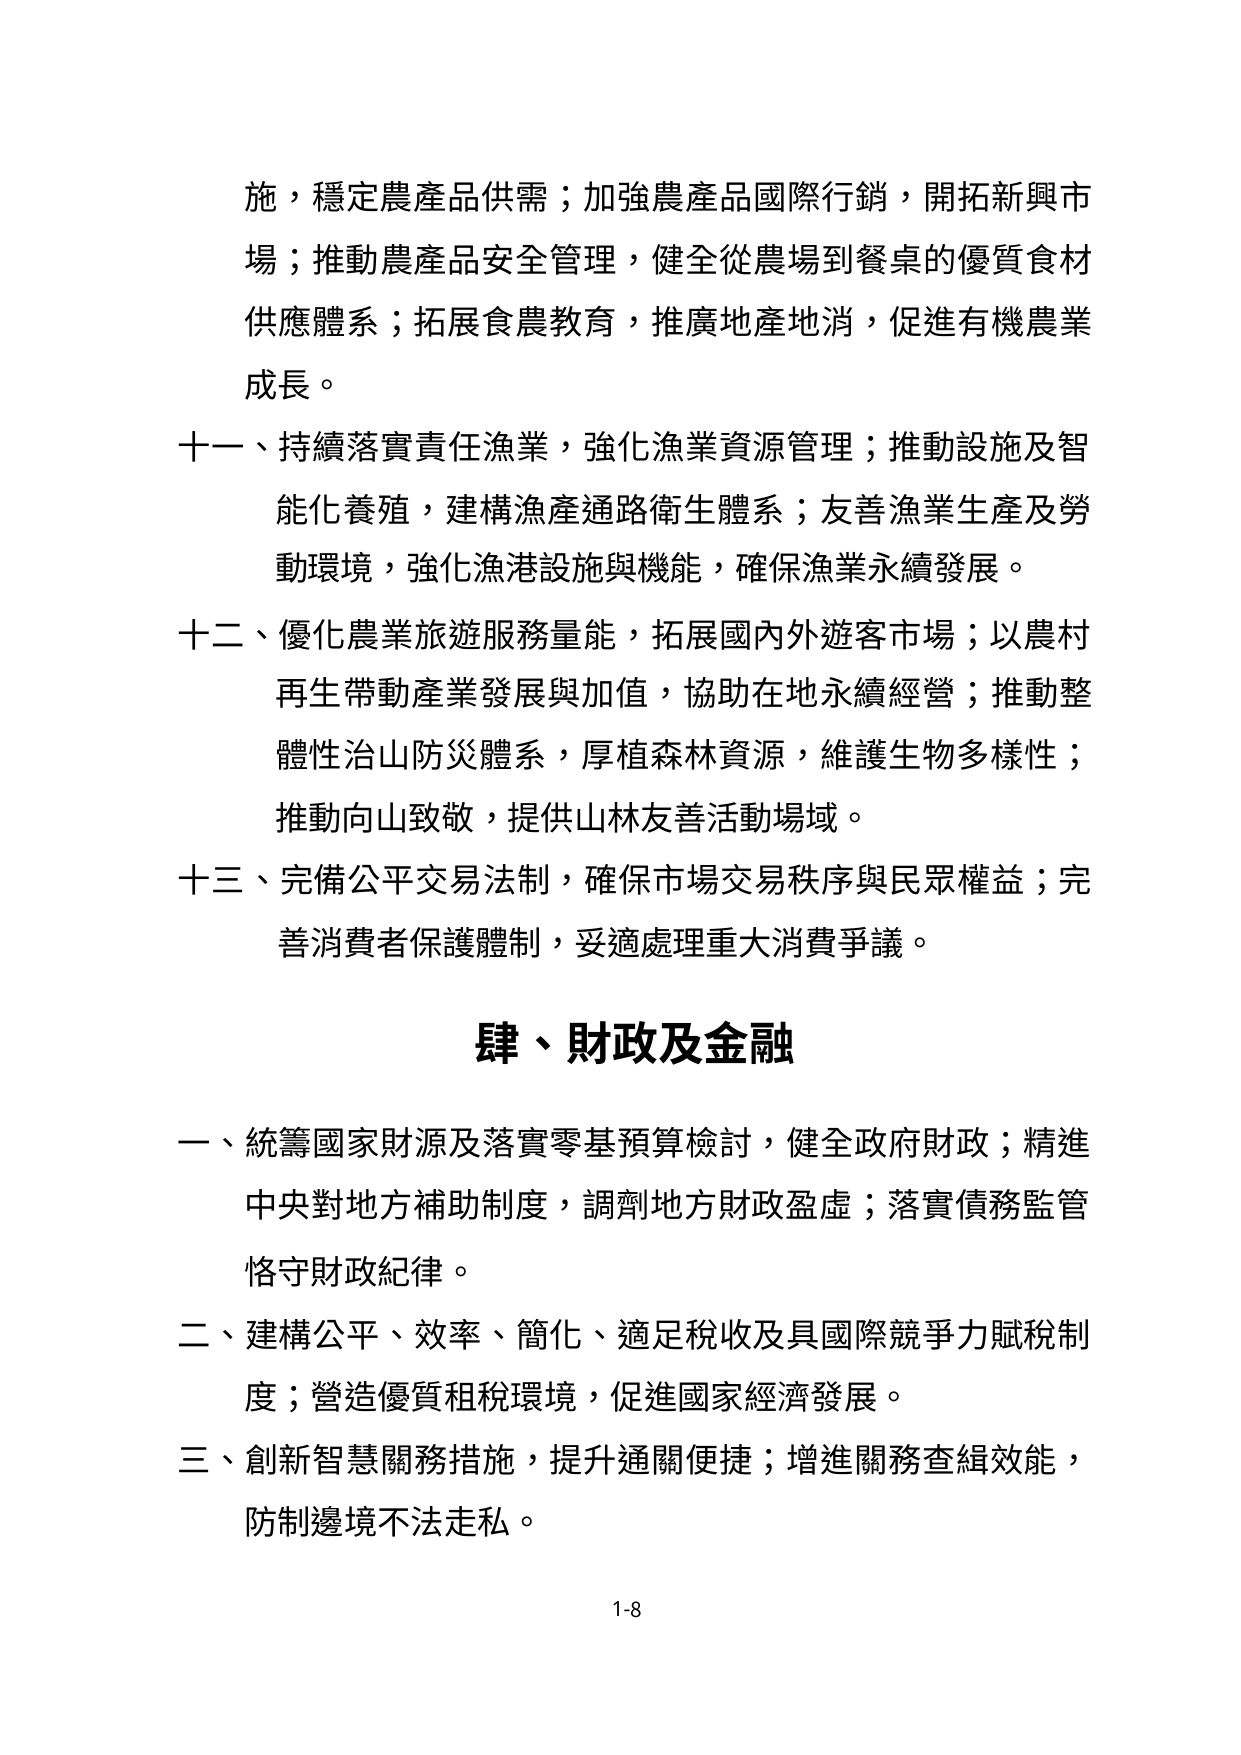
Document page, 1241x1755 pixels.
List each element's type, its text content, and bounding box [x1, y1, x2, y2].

text 一、統籌國家財源及落實零基預算檢討，健全政府財政；精進中央對地方補助制度，調劑地方財政盈虛；落實債務監管，恪守財政紀律。 [177, 1109, 1093, 1297]
text 十二、優化農業旅遊服務量能，拓展國內外遊客市場；以農村再生帶動產業發展與加值，協助在地永續經營；推動整體性治山防災體系，厚植森林資源，維護生物多樣性；推動向山致敬，提供山林友善活動場域。 [177, 597, 1093, 847]
text 施，穩定農產品供需；加強農產品國際行銷，開拓新興市場；推動農產品安全管理，健全從農場到餐桌的優質食材供應體系；拓展食農教育，推廣地產地消，促進有機農業成長。 [177, 159, 1093, 409]
subtitle 肆、財政及金融 [177, 1009, 1093, 1072]
text 十三、完備公平交易法制，確保市場交易秩序與民眾權益；完善消費者保護體制，妥適處理重大消費爭議。 [177, 847, 1093, 972]
text 二、建構公平、效率、簡化、適足稅收及具國際競爭力賦稅制度；營造優質租稅環境，促進國家經濟發展。 [177, 1297, 1093, 1422]
text 十一、持續落實責任漁業，強化漁業資源管理；推動設施及智能化養殖，建構漁產通路衛生體系；友善漁業生產及勞動環境，強化漁港設施與機能，確保漁業永續發展。 [177, 409, 1093, 597]
text 三、創新智慧關務措施，提升通關便捷；增進關務查緝效能，防制邊境不法走私。 [177, 1422, 1093, 1547]
